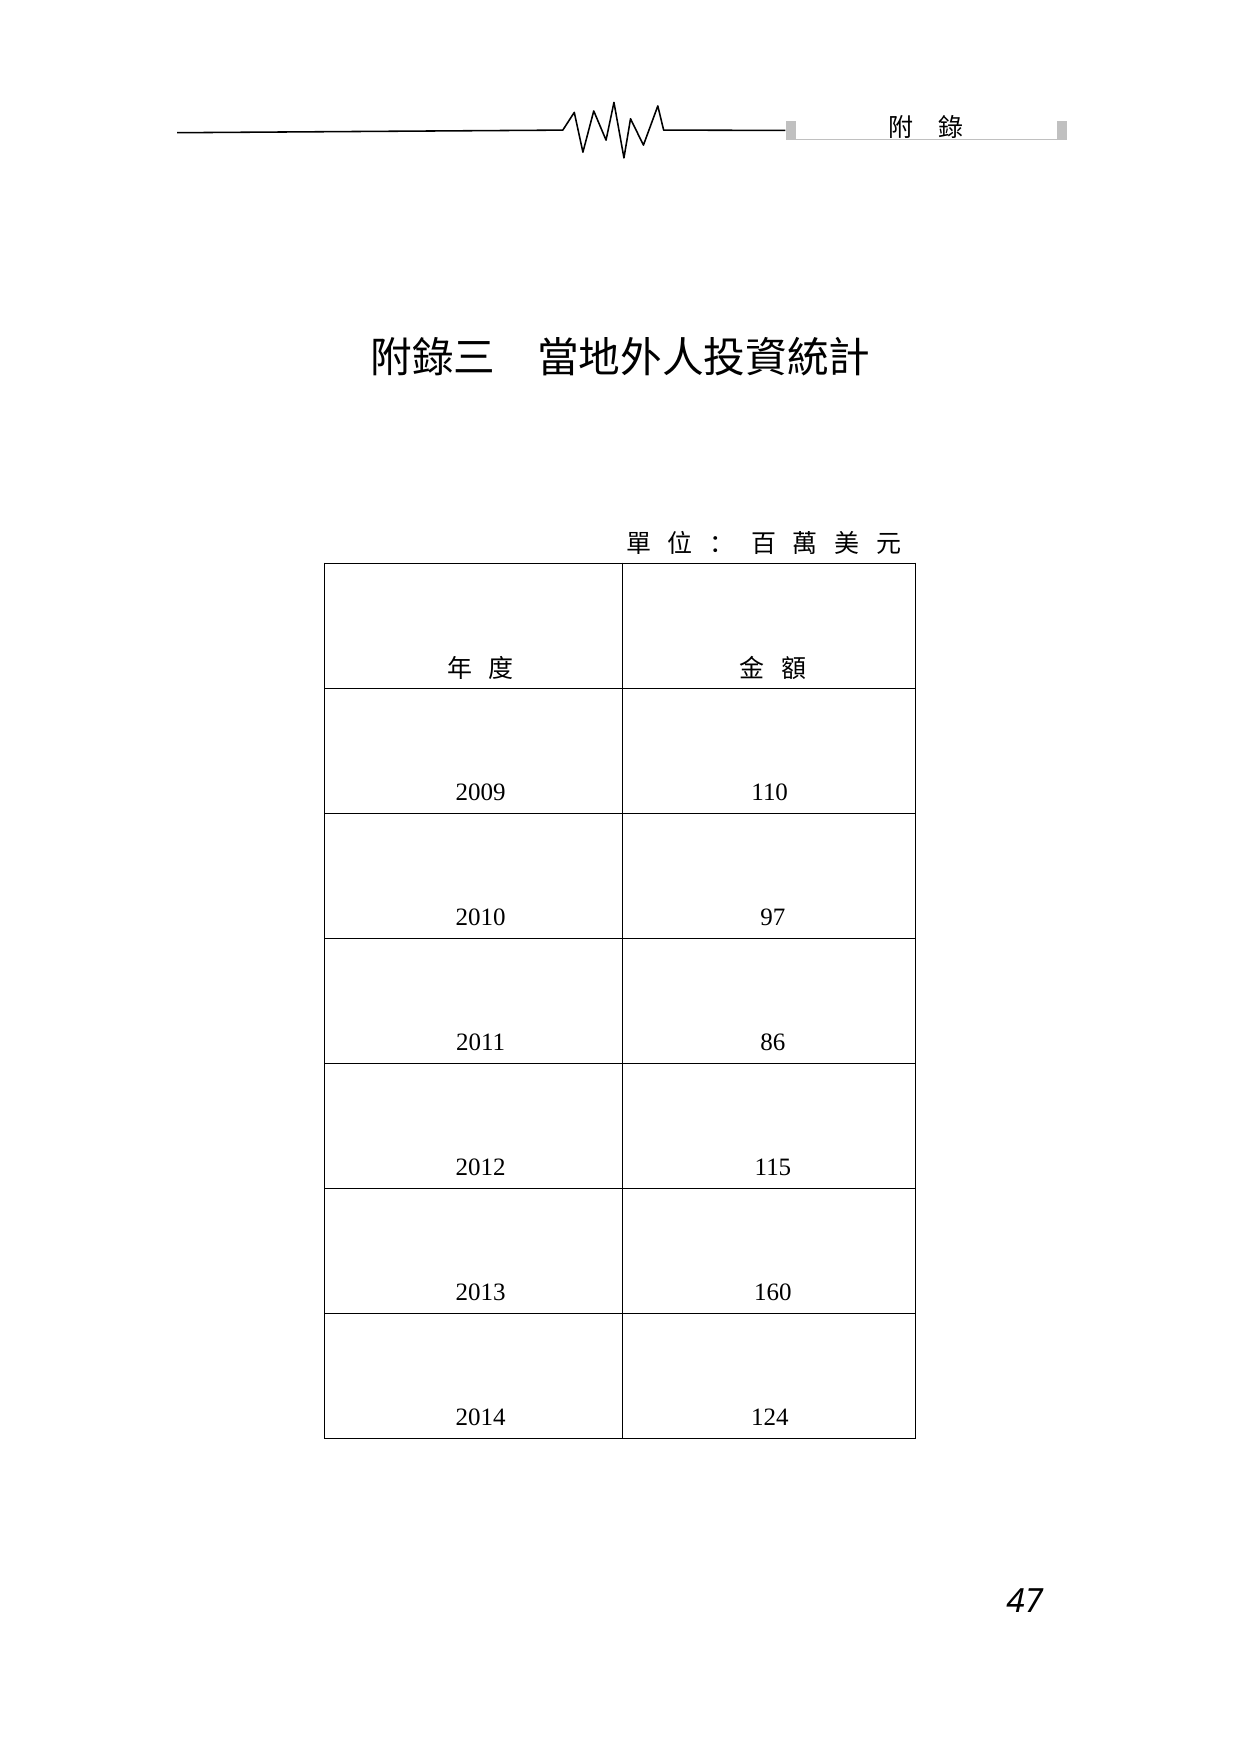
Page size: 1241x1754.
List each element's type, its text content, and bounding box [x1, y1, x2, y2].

table_cell 115 [623, 1064, 915, 1188]
table_cell 2014 [325, 1314, 622, 1438]
table_cell 160 [623, 1189, 915, 1313]
text 附錄三 當地外人投資統計 [183, 313, 1058, 375]
text 單位：百萬美元 [183, 500, 909, 563]
table_cell 2009 [325, 689, 622, 813]
table_cell 2010 [325, 814, 622, 938]
table_cell 2011 [325, 939, 622, 1063]
table_header 金額 [623, 564, 915, 688]
table_cell 2012 [325, 1064, 622, 1188]
table_cell 124 [623, 1314, 915, 1438]
table_cell 2013 [325, 1189, 622, 1313]
table_header 年度 [325, 564, 622, 688]
table_cell 110 [623, 689, 915, 813]
table_cell 86 [623, 939, 915, 1063]
table_cell 97 [623, 814, 915, 938]
